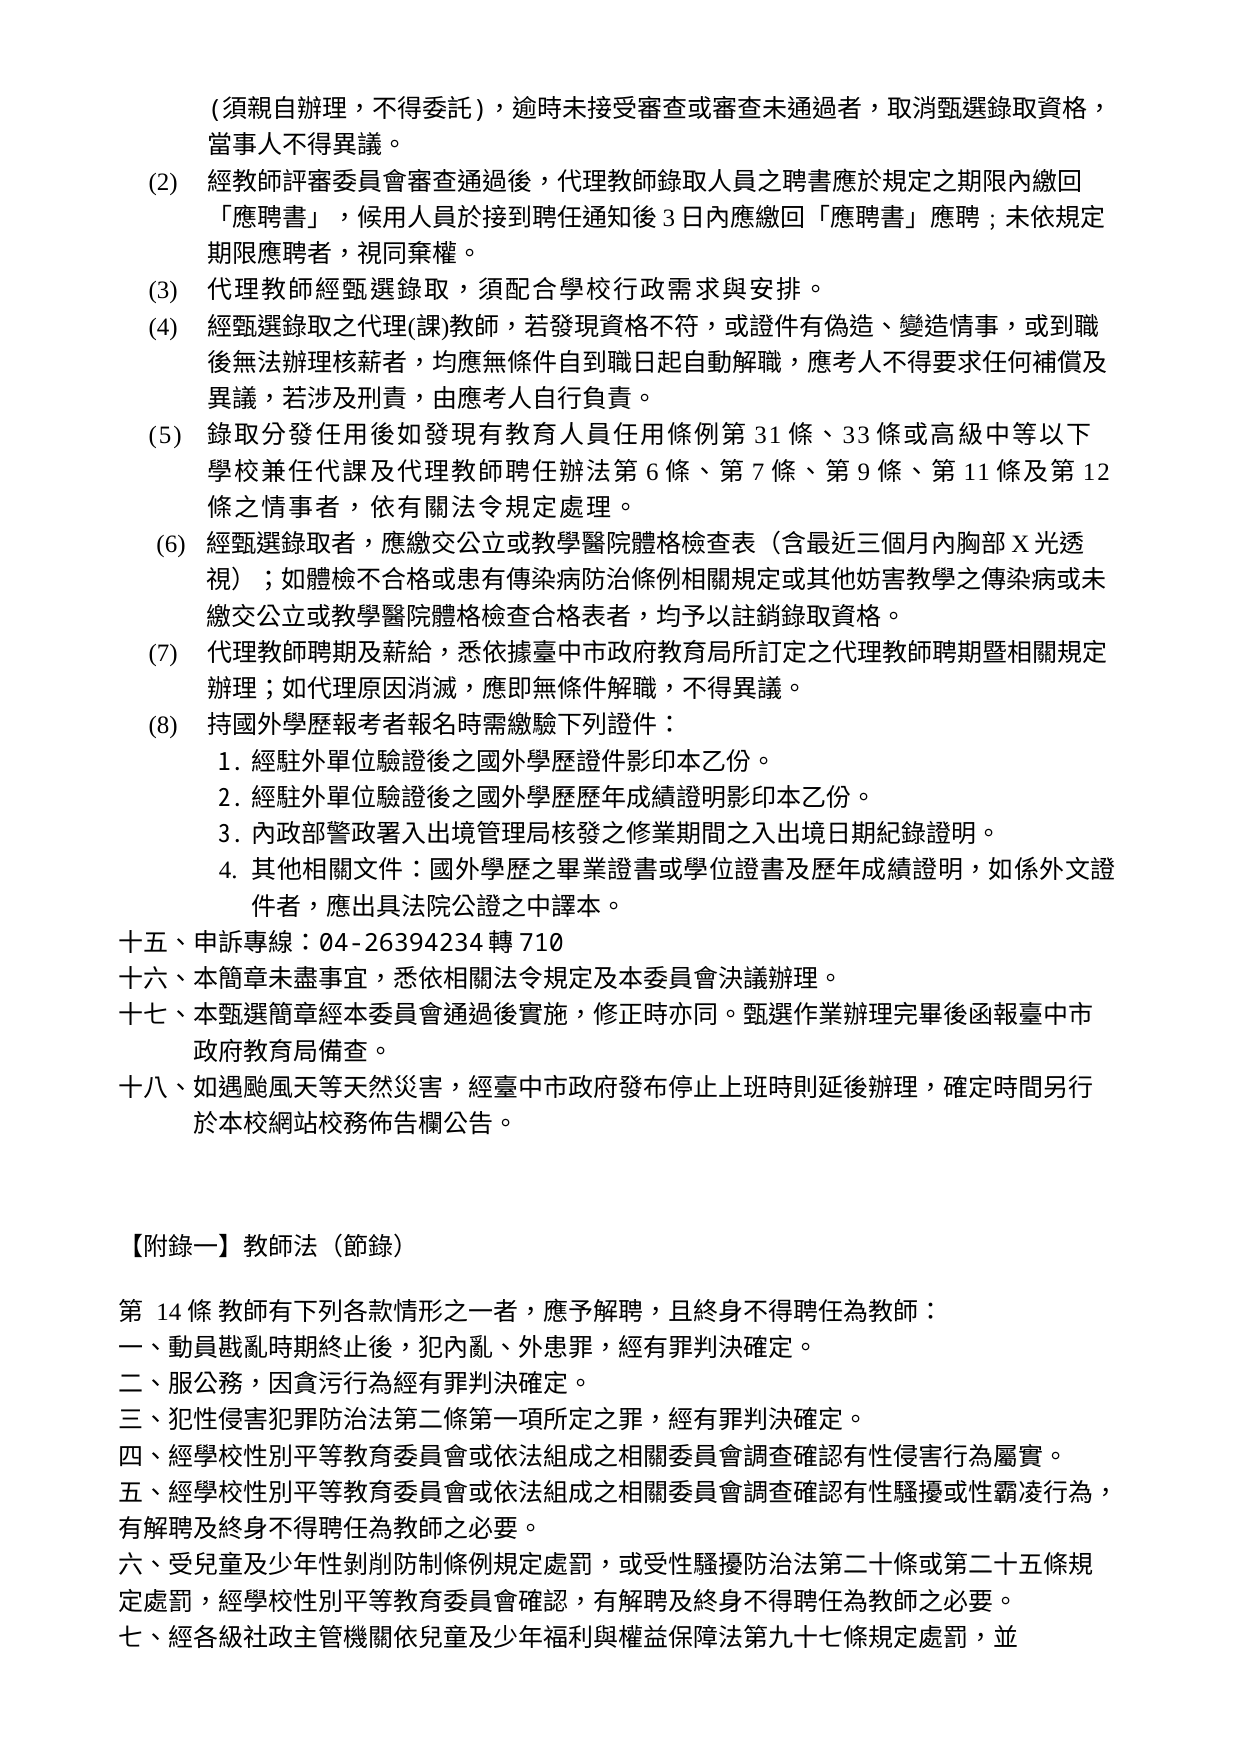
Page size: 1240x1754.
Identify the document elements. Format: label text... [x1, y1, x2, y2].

list 其他相關文件：國外學歷之畢業證書或學位證書及歷年成績證明，如係外文證件者，應出具法院公證之中譯本。 [219, 850, 1118, 922]
list 內政部警政署入出境管理局核發之修業期間之入出境日期紀錄證明。 [219, 814, 1118, 850]
text 六、受兒童及少年性剝削防制條例規定處罰，或受性騷擾防治法第二十條或第二十五條規定處罰，經學校性別平等教育委員會確認，有解聘及終身不得聘任為教師之必要。 [119, 1545, 1118, 1617]
text 七、經各級社政主管機關依兒童及少年福利與權益保障法第九十七條規定處罰，並 [119, 1617, 1118, 1654]
list 經甄選錄取者，應繳交公立或教學醫院體格檢查表（含最近三個月內胸部X光透視）；如體檢不合格或患有傳染病防治條例相關規定或其他妨害教學之傳染病或未繳交公立或教學醫院體格檢查合格表者，均予以註銷錄取資格。 [156, 524, 1118, 632]
text 十七、本甄選簡章經本委員會通過後實施，修正時亦同。甄選作業辦理完畢後函報臺中市政府教育局備查。 [119, 995, 1118, 1067]
text 第 14 條 教師有下列各款情形之一者，應予解聘，且終身不得聘任為教師： [119, 1291, 1118, 1327]
text 十八、如遇颱風天等天然災害，經臺中市政府發布停止上班時則延後辦理，確定時間另行於本校網站校務佈告欄公告。 [119, 1067, 1118, 1140]
text 【附錄一】教師法（節錄） [119, 1226, 1118, 1262]
text 二、服公務，因貪污行為經有罪判決確定。 [119, 1364, 1118, 1400]
text 三、犯性侵害犯罪防治法第二條第一項所定之罪，經有罪判決確定。 [119, 1400, 1118, 1436]
text 四、經學校性別平等教育委員會或依法組成之相關委員會調查確認有性侵害行為屬實。 [119, 1436, 1118, 1472]
list 錄取分發任用後如發現有教育人員任用條例第31條、33條或高級中等以下學校兼任代課及代理教師聘任辦法第6條、第7條、第9條、第11條及第12條之情事者，依有關法令規定處理。 [148, 415, 1118, 524]
text 一、動員戡亂時期終止後，犯內亂、外患罪，經有罪判決確定。 [119, 1327, 1118, 1364]
list 代理教師聘期及薪給，悉依據臺中市政府教育局所訂定之代理教師聘期暨相關規定辦理；如代理原因消滅，應即無條件解職，不得異議。 [148, 632, 1118, 705]
text 五、經學校性別平等教育委員會或依法組成之相關委員會調查確認有性騷擾或性霸凌行為，有解聘及終身不得聘任為教師之必要。 [119, 1472, 1118, 1545]
text 十六、本簡章未盡事宜，悉依相關法令規定及本委員會決議辦理。 [119, 959, 1118, 995]
list 持國外學歷報考者報名時需繳驗下列證件： [148, 705, 1118, 741]
list 經甄選錄取之代理(課)教師，若發現資格不符，或證件有偽造、變造情事，或到職後無法辦理核薪者，均應無條件自到職日起自動解職，應考人不得要求任何補償及異議，若涉及刑責，由應考人自行負責。 [148, 306, 1118, 415]
list 代理教師經甄選錄取，須配合學校行政需求與安排。 [148, 270, 1118, 306]
list 經駐外單位驗證後之國外學歷證件影印本乙份。 [219, 741, 1118, 777]
text 十五、申訴專線：04-26394234轉710 [119, 922, 1118, 959]
list (須親自辦理，不得委託)，逾時未接受審查或審查未通過者，取消甄選錄取資格，當事人不得異議。 [148, 89, 1118, 161]
list 經駐外單位驗證後之國外學歷歷年成績證明影印本乙份。 [219, 777, 1118, 814]
list 經教師評審委員會審查通過後，代理教師錄取人員之聘書應於規定之期限內繳回「應聘書」，候用人員於接到聘任通知後3日內應繳回「應聘書」應聘﹔未依規定期限應聘者，視同棄權。 [148, 161, 1118, 270]
